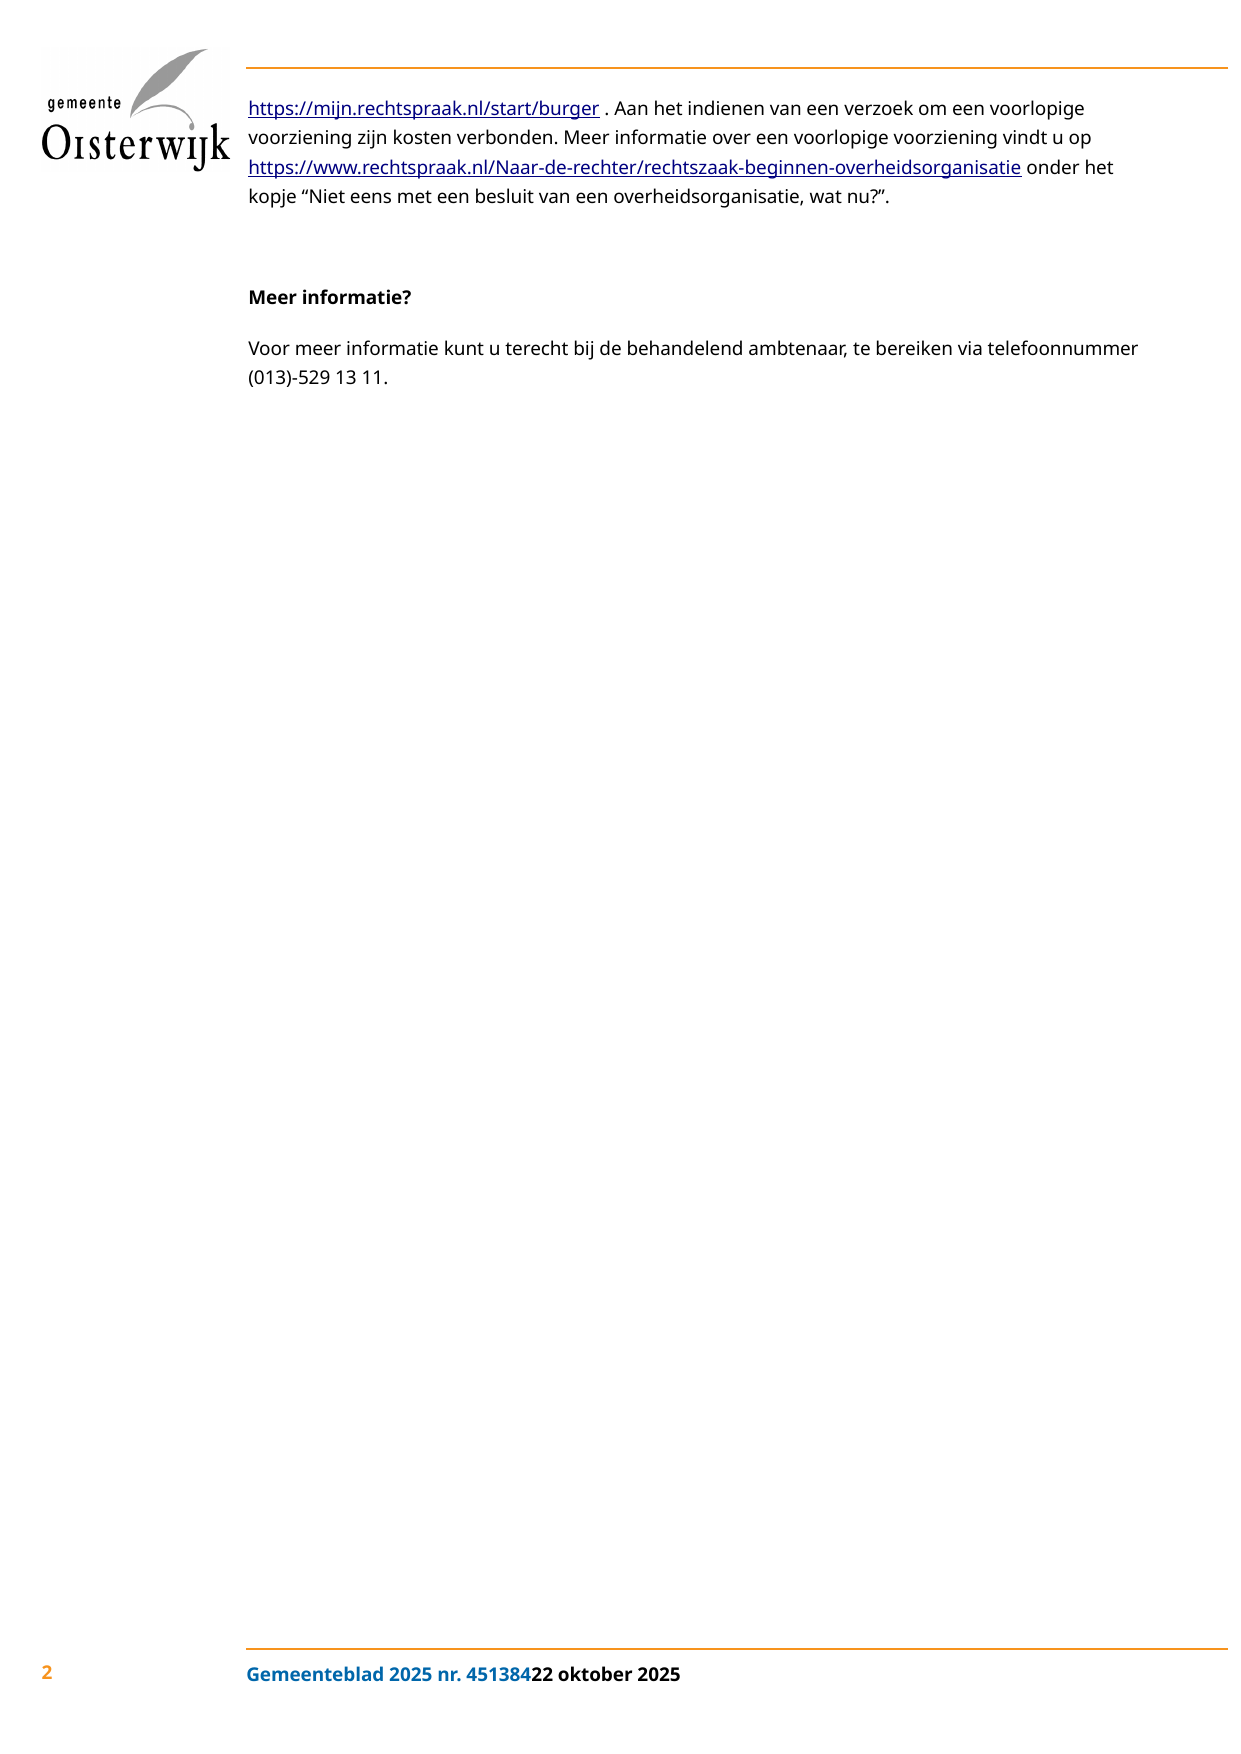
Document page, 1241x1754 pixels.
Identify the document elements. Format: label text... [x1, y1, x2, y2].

text https://mijn.rechtspraak.nl/start/burger . Aan het indienen van een verzoek om een voorlopige voorziening zijn kosten verbonden. Meer informatie over een voorlopige voorziening vindt u op https://www.rechtspraak.nl/Naar-de-rechter/rechtszaak-beginnen-overheidsorganisatie onder het kopje “Niet eens met een besluit van een overheidsorganisatie, wat nu?”. [248, 95, 1152, 209]
picture [41, 47, 231, 172]
text Voor meer informatie kunt u terecht bij de behandelend ambtenaar, te bereiken via telefoonnummer (013)-529 13 11. [248, 335, 1152, 390]
text Meer informatie? [248, 284, 1152, 310]
